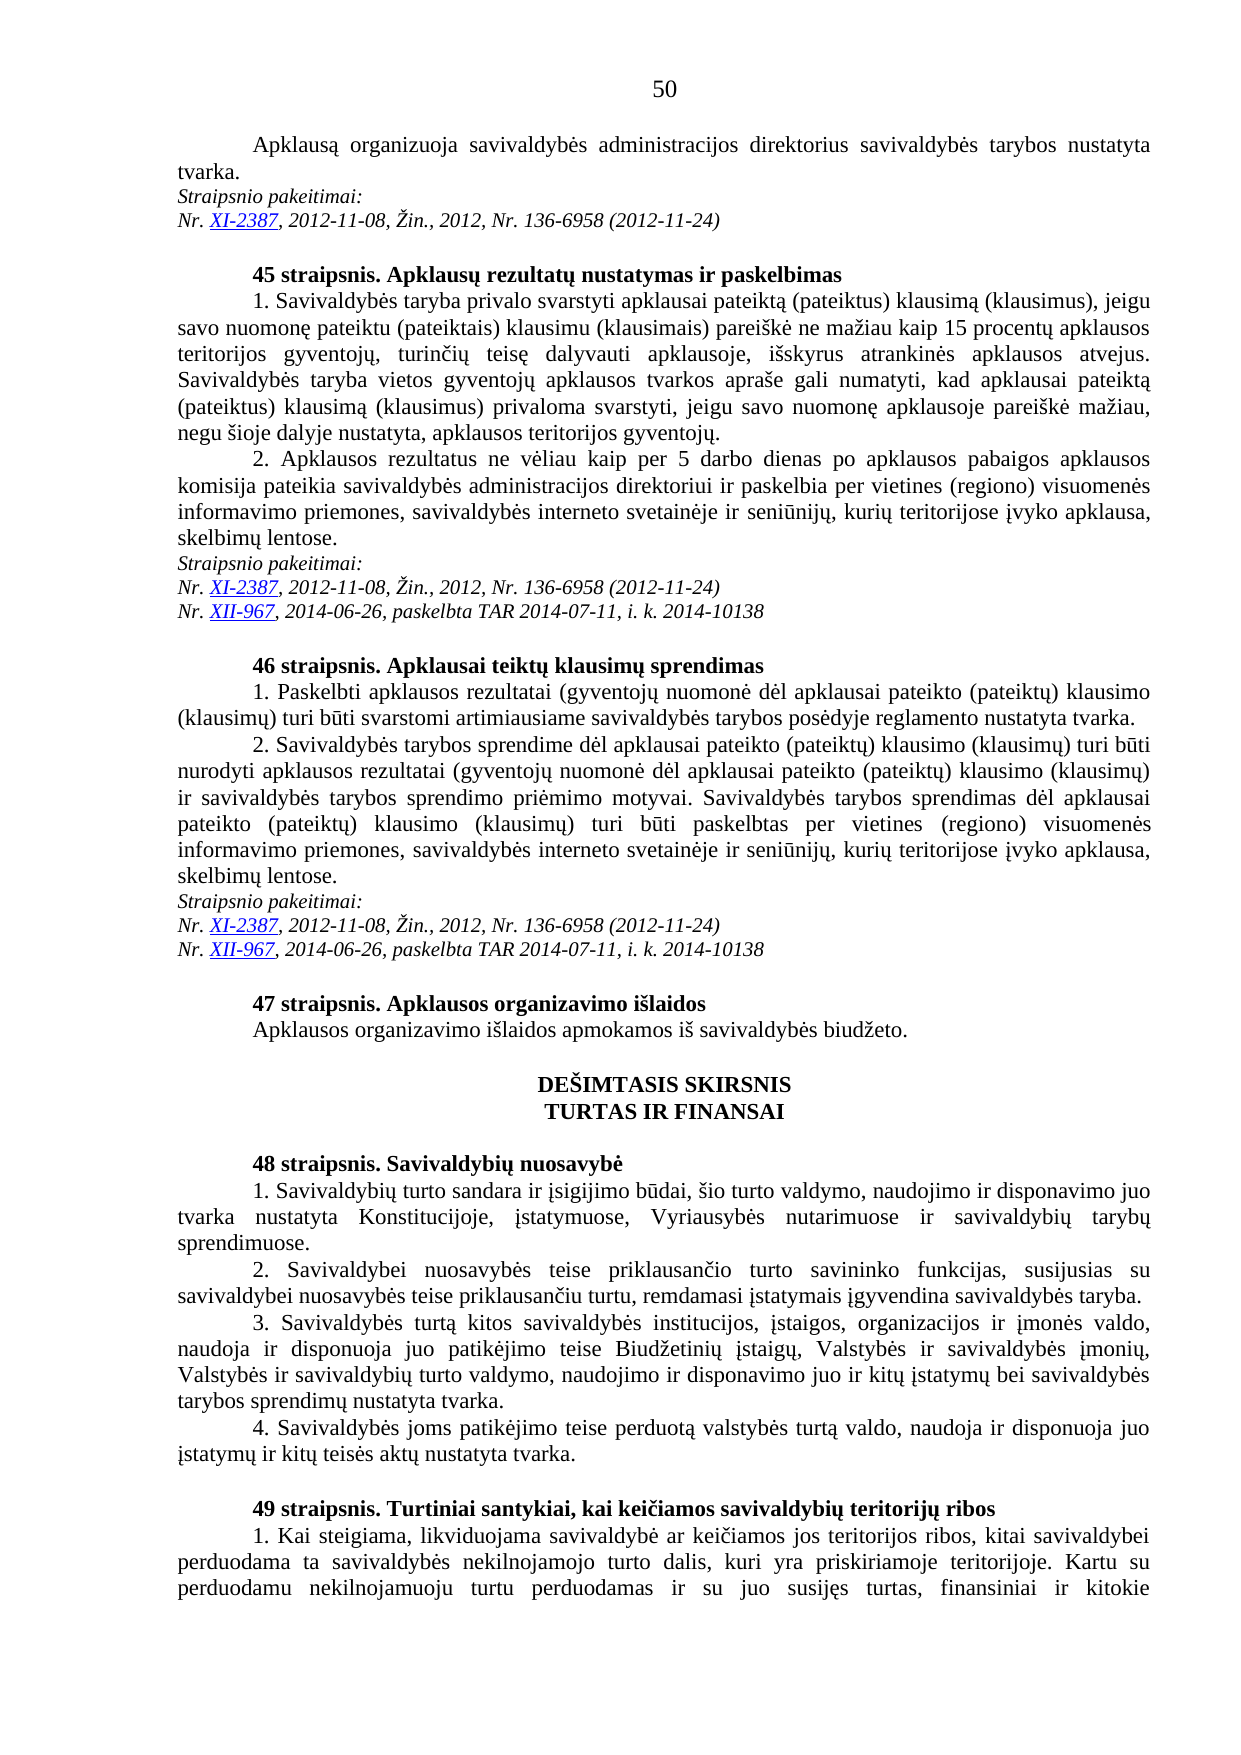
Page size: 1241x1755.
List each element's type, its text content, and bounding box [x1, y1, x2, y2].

text Nr. XI-2387, 2012-11-08, Žin., 2012, Nr. 136-6958 (2012-11-24) [177, 575, 1152, 599]
text Nr. XI-2387, 2012-11-08, Žin., 2012, Nr. 136-6958 (2012-11-24) [177, 208, 1152, 232]
text Nr. XII-967, 2014-06-26, paskelbta TAR 2014-07-11, i. k. 2014-10138 [177, 599, 1152, 623]
text 49 straipsnis. Turtiniai santykiai, kai keičiamos savivaldybių teritorijų ribos [177, 1495, 1152, 1522]
text Nr. XII-967, 2014-06-26, paskelbta TAR 2014-07-11, i. k. 2014-10138 [177, 937, 1152, 961]
text Straipsnio pakeitimai: [177, 184, 1152, 208]
text 45 straipsnis. Apklausų rezultatų nustatymas ir paskelbimas [177, 261, 1152, 287]
text 4. Savivaldybės joms patikėjimo teise perduotą valstybės turtą valdo, naudoja ir disponuoja juo įstatymų ir kitų teisės aktų nustatyta tvarka. [177, 1414, 1152, 1467]
text 48 straipsnis. Savivaldybių nuosavybė [177, 1150, 1152, 1177]
text Straipsnio pakeitimai: [177, 889, 1152, 913]
text 1. Kai steigiama, likviduojama savivaldybė ar keičiamos jos teritorijos ribos, kitai savivaldybei perduodama ta savivaldybės nekilnojamojo turto dalis, kuri yra priskiriamoje teritorijoje. Kartu su perduodamu nekilnojamuoju turtu perduodamas ir su juo susijęs turtas, finansiniai ir kitokie [177, 1522, 1152, 1601]
text DEŠIMTASIS SKIRSNIS [177, 1071, 1152, 1098]
text 1. Savivaldybių turto sandara ir įsigijimo būdai, šio turto valdymo, naudojimo ir disponavimo juo tvarka nustatyta Konstitucijoje, įstatymuose, Vyriausybės nutarimuose ir savivaldybių tarybų sprendimuose. [177, 1177, 1152, 1256]
text Straipsnio pakeitimai: [177, 551, 1152, 575]
text 46 straipsnis. Apklausai teiktų klausimų sprendimas [177, 652, 1152, 678]
text Apklausos organizavimo išlaidos apmokamos iš savivaldybės biudžeto. [177, 1016, 1152, 1043]
text 2. Apklausos rezultatus ne vėliau kaip per 5 darbo dienas po apklausos pabaigos apklausos komisija pateikia savivaldybės administracijos direktoriui ir paskelbia per vietines (regiono) visuomenės informavimo priemones, savivaldybės interneto svetainėje ir seniūnijų, kurių teritorijose įvyko apklausa, skelbimų lentose. [177, 445, 1152, 551]
text 1. Paskelbti apklausos rezultatai (gyventojų nuomonė dėl apklausai pateikto (pateiktų) klausimo (klausimų) turi būti svarstomi artimiausiame savivaldybės tarybos posėdyje reglamento nustatyta tvarka. [177, 678, 1152, 731]
text 3. Savivaldybės turtą kitos savivaldybės institucijos, įstaigos, organizacijos ir įmonės valdo, naudoja ir disponuoja juo patikėjimo teise Biudžetinių įstaigų, Valstybės ir savivaldybės įmonių, Valstybės ir savivaldybių turto valdymo, naudojimo ir disponavimo juo ir kitų įstatymų bei savivaldybės tarybos sprendimų nustatyta tvarka. [177, 1308, 1152, 1414]
text 1. Savivaldybės taryba privalo svarstyti apklausai pateiktą (pateiktus) klausimą (klausimus), jeigu savo nuomonę pateiktu (pateiktais) klausimu (klausimais) pareiškė ne mažiau kaip 15 procentų apklausos teritorijos gyventojų, turinčių teisę dalyvauti apklausoje, išskyrus atrankinės apklausos atvejus. Savivaldybės taryba vietos gyventojų apklausos tvarkos apraše gali numatyti, kad apklausai pateiktą (pateiktus) klausimą (klausimus) privaloma svarstyti, jeigu savo nuomonę apklausoje pareiškė mažiau, negu šioje dalyje nustatyta, apklausos teritorijos gyventojų. [177, 287, 1152, 445]
text 2. Savivaldybės tarybos sprendime dėl apklausai pateikto (pateiktų) klausimo (klausimų) turi būti nurodyti apklausos rezultatai (gyventojų nuomonė dėl apklausai pateikto (pateiktų) klausimo (klausimų) ir savivaldybės tarybos sprendimo priėmimo motyvai. Savivaldybės tarybos sprendimas dėl apklausai pateikto (pateiktų) klausimo (klausimų) turi būti paskelbtas per vietines (regiono) visuomenės informavimo priemones, savivaldybės interneto svetainėje ir seniūnijų, kurių teritorijose įvyko apklausa, skelbimų lentose. [177, 731, 1152, 889]
text Apklausą organizuoja savivaldybės administracijos direktorius savivaldybės tarybos nustatyta tvarka. [177, 131, 1152, 184]
text 47 straipsnis. Apklausos organizavimo išlaidos [177, 990, 1152, 1016]
text TURTAS IR FINANSAI [177, 1098, 1152, 1124]
text Nr. XI-2387, 2012-11-08, Žin., 2012, Nr. 136-6958 (2012-11-24) [177, 913, 1152, 937]
text 2. Savivaldybei nuosavybės teise priklausančio turto savininko funkcijas, susijusias su savivaldybei nuosavybės teise priklausančiu turtu, remdamasi įstatymais įgyvendina savivaldybės taryba. [177, 1256, 1152, 1308]
